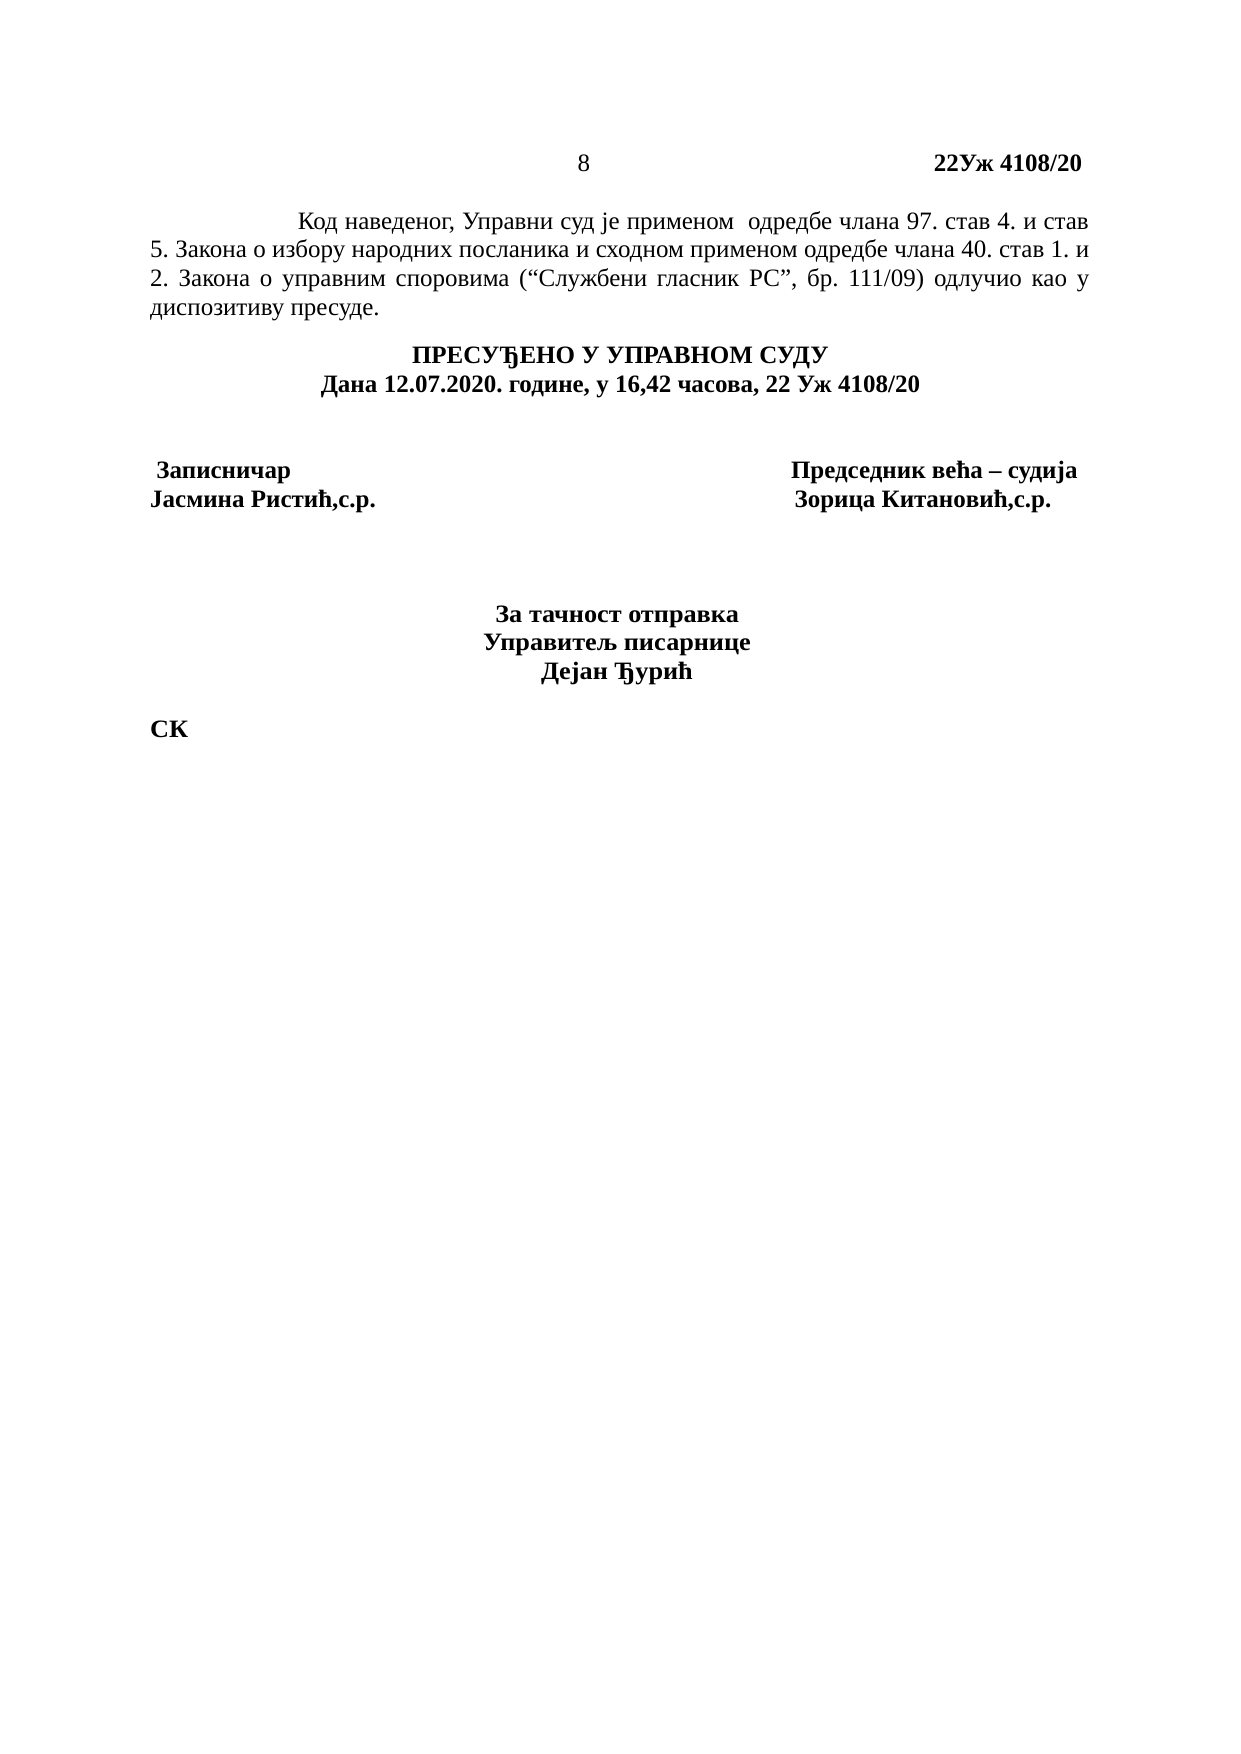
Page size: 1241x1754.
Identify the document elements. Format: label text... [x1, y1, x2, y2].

text Записничар Председник већа – судија [150, 455, 1090, 484]
text Управитељ писарнице [150, 627, 1090, 656]
text Дана 12.07.2020. године, у 16,42 часова, 22 Уж 4108/20 [150, 369, 1090, 397]
text За тачност отправка [150, 599, 1090, 627]
text ПРЕСУЂЕНО У УПРАВНОМ СУДУ [150, 340, 1090, 369]
text Јасмина Ристић,с.р. Зорица Китановић,с.р. [150, 484, 1090, 512]
text Дејан Ђурић [150, 656, 1090, 685]
text СК [150, 714, 1090, 742]
text Код наведеног, Управни суд је применом одредбе члана 97. став 4. и став 5. Закона о избору народних посланика и сходном применом одредбе члана 40. став 1. и 2. Закона о управним споровима (“Службени гласник РС”, бр. 111/09) одлучио као у диспозитиву пресуде. [150, 206, 1090, 321]
